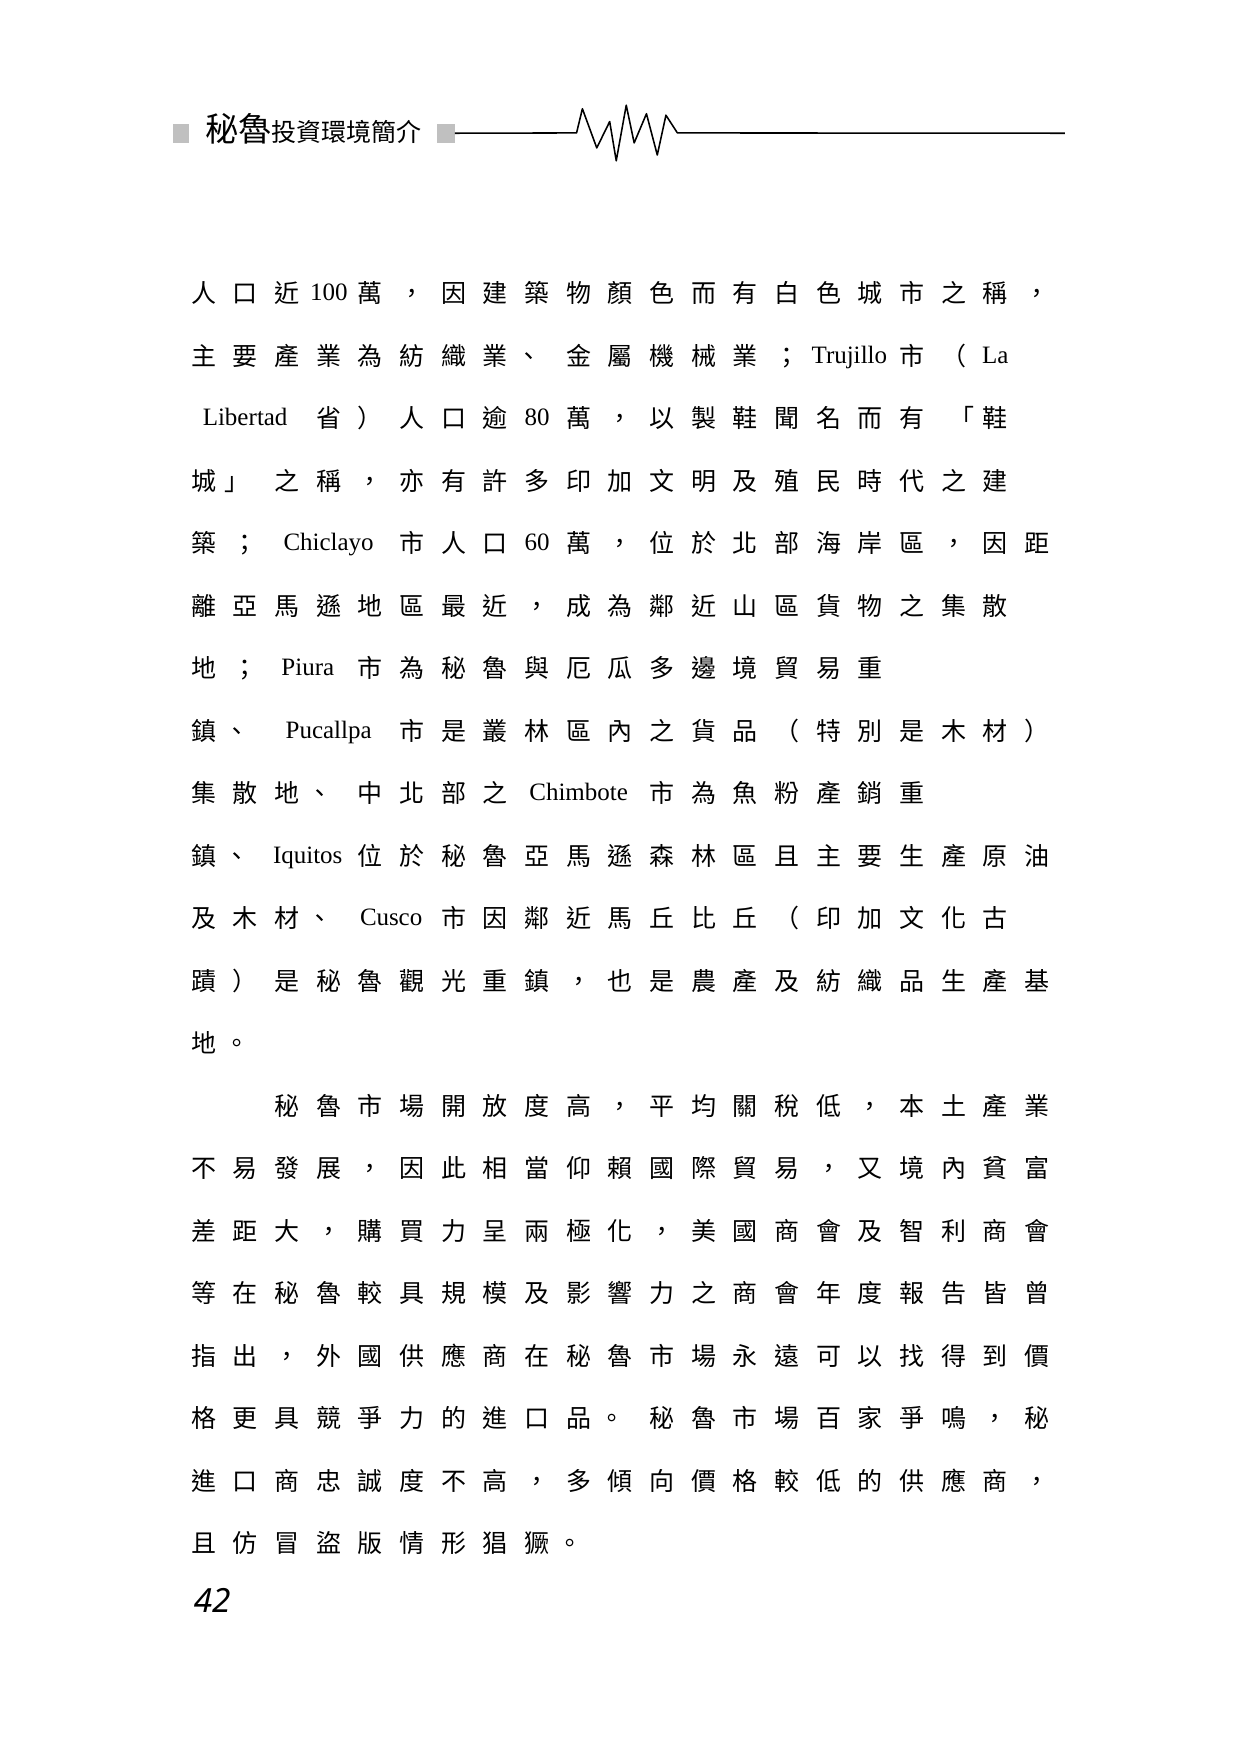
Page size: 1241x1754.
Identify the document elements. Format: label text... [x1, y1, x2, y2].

text 人口近100萬，因建築物顏色而有白色城市之稱，主要產業為紡織業、金屬機械業；Trujillo市（La Libertad省）人口逾80萬，以製鞋聞名而有「鞋城」之稱，亦有許多印加文明及殖民時代之建築；Chiclayo市人口60萬，位於北部海岸區，因距離亞馬遜地區最近，成為鄰近山區貨物之集散地；Piura市為秘魯與厄瓜多邊境貿易重鎮、Pucallpa市是叢林區內之貨品（特別是木材）集散地、中北部之Chimbote市為魚粉產銷重鎮、Iquitos位於秘魯亞馬遜森林區且主要生產原油及木材、Cusco市因鄰近馬丘比丘（印加文化古蹟）是秘魯觀光重鎮，也是農產及紡織品生產基地。 [183, 250, 1058, 1063]
text 秘魯市場開放度高，平均關稅低，本土產業不易發展，因此相當仰賴國際貿易，又境內貧富差距大，購買力呈兩極化，美國商會及智利商會等在秘魯較具規模及影響力之商會年度報告皆曾指出，外國供應商在秘魯市場永遠可以找得到價格更具競爭力的進口品。秘魯市場百家爭鳴，秘進口商忠誠度不高，多傾向價格較低的供應商，且仿冒盜版情形猖獗。 [183, 1063, 1058, 1563]
